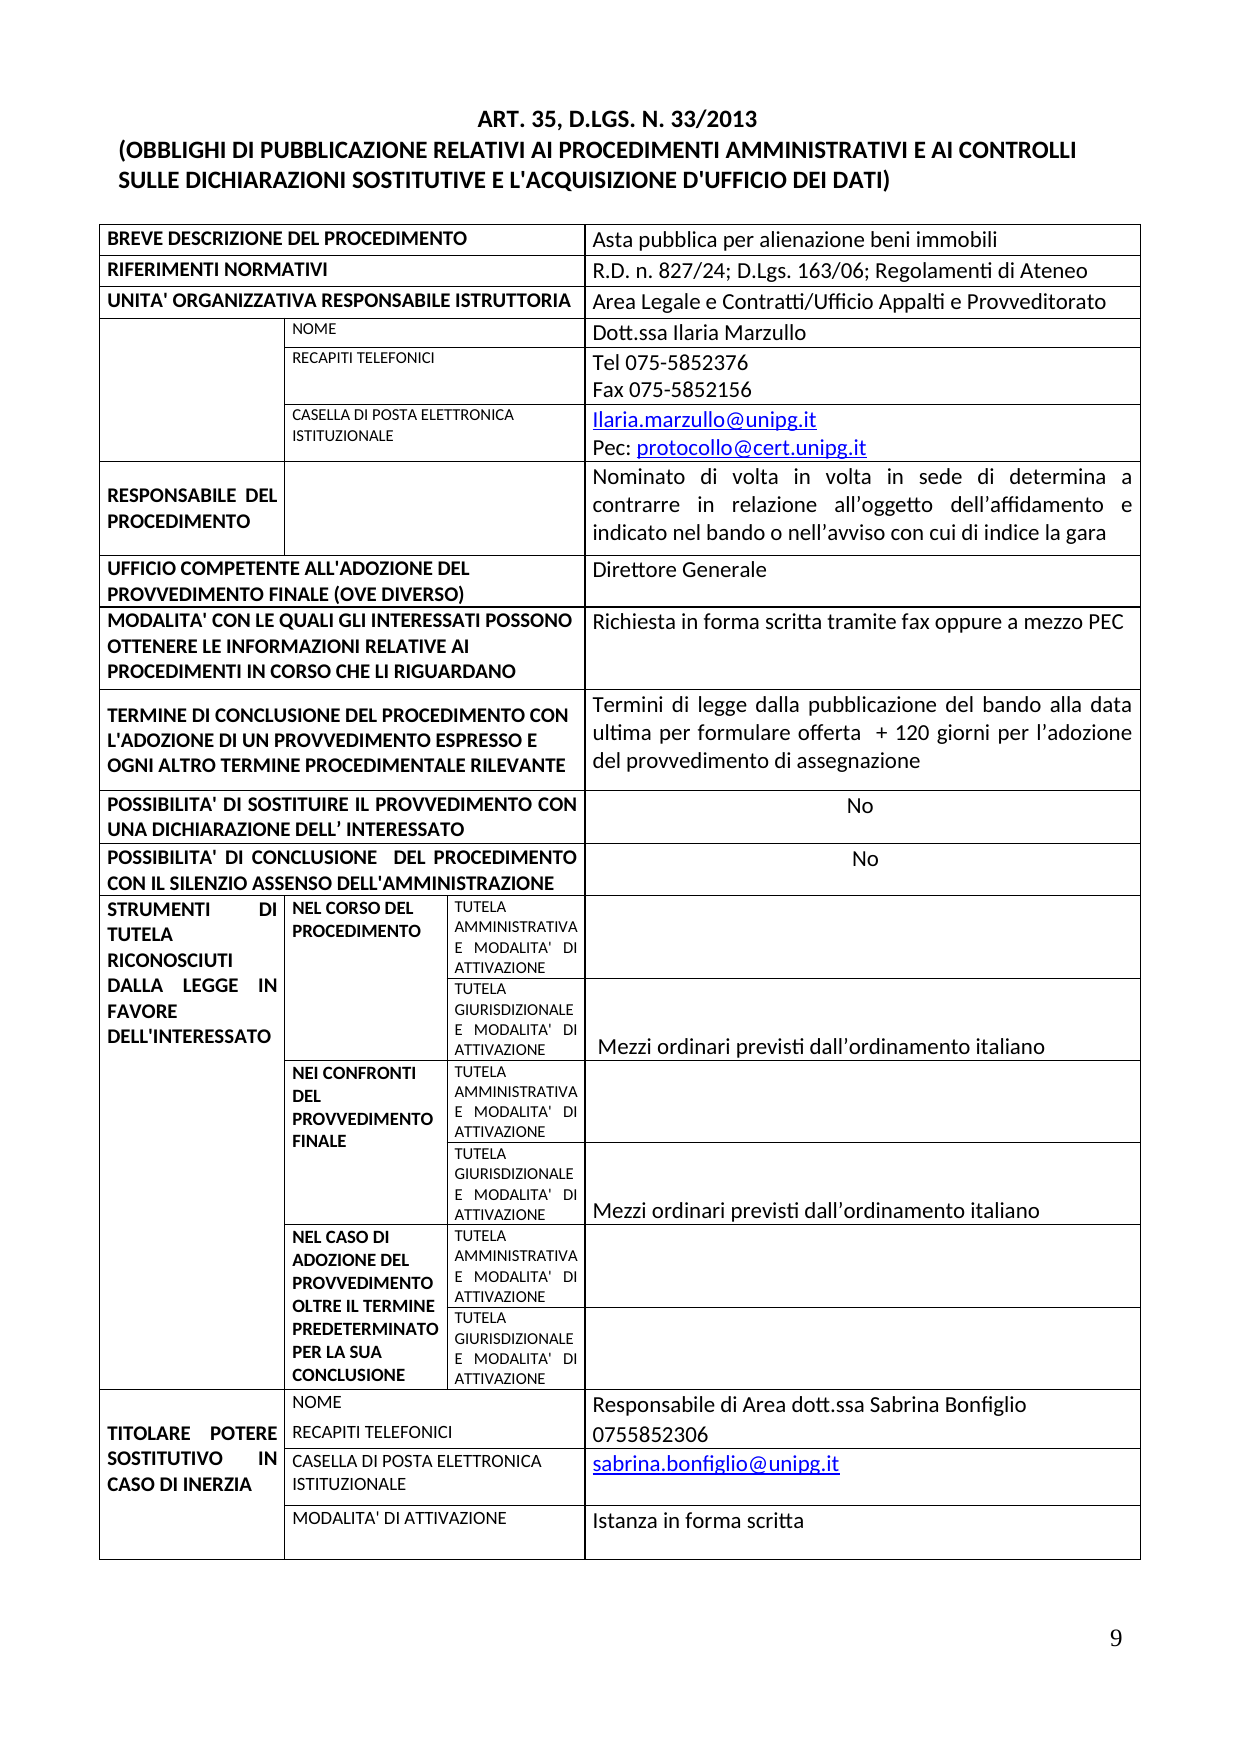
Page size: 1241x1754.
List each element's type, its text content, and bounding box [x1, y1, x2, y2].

table_cell CASELLA DI POSTA ELETTRONICA ISTITUZIONALE [285, 1449, 584, 1505]
table_cell [586, 1061, 1140, 1142]
table_header Asta pubblica per alienazione beni immobili [586, 225, 1140, 255]
table_cell NEL CASO DI ADOZIONE DEL PROVVEDIMENTO OLTRE IL TERMINE PREDETERMINATO PER LA SUA CONCLUSIONE [285, 1225, 447, 1389]
table_cell [586, 1225, 1140, 1307]
table_cell TUTELA AMMINISTRATIVA E MODALITA' DI ATTIVAZIONE [448, 896, 584, 977]
table_cell POSSIBILITA' DI SOSTITUIRE IL PROVVEDIMENTO CON UNA DICHIARAZIONE DELL’ INTERESSATO [100, 791, 584, 843]
table_cell RECAPITI TELEFONICI [285, 348, 584, 404]
table_cell TUTELA GIURISDIZIONALE E MODALITA' DI ATTIVAZIONE [448, 1143, 584, 1224]
table_cell R.D. n. 827/24; D.Lgs. 163/06; Regolamenti di Ateneo [586, 256, 1140, 286]
table_cell sabrina.bonfiglio@unipg.it [586, 1449, 1140, 1505]
table_cell NEL CORSO DEL PROCEDIMENTO [285, 896, 447, 1060]
table_cell Tel 075-5852376 Fax 075-5852156 [586, 348, 1140, 404]
table_cell RECAPITI TELEFONICI [285, 1420, 584, 1448]
table_cell TUTELA GIURISDIZIONALE E MODALITA' DI ATTIVAZIONE [448, 1308, 584, 1389]
table_cell STRUMENTI DI TUTELA RICONOSCIUTI DALLA LEGGE IN FAVORE DELL'INTERESSATO [100, 896, 284, 1389]
table_cell NEI CONFRONTI DEL PROVVEDIMENTO FINALE [285, 1061, 447, 1224]
table_cell RIFERIMENTI NORMATIVI [100, 256, 584, 286]
table_cell TERMINE DI CONCLUSIONE DEL PROCEDIMENTO CON L'ADOZIONE DI UN PROVVEDIMENTO ESPRESSO E OGNI ALTRO TERMINE PROCEDIMENTALE RILEVANTE [100, 690, 584, 790]
table_cell UFFICIO COMPETENTE ALL'ADOZIONE DEL PROVVEDIMENTO FINALE (OVE DIVERSO) [100, 556, 584, 606]
table_cell Responsabile di Area dott.ssa Sabrina Bonfiglio [586, 1390, 1140, 1420]
table_cell NOME [285, 319, 584, 347]
table_cell UNITA' ORGANIZZATIVA RESPONSABILE ISTRUTTORIA [100, 287, 584, 317]
table_cell TUTELA AMMINISTRATIVA E MODALITA' DI ATTIVAZIONE [448, 1061, 584, 1142]
table_cell [285, 462, 584, 554]
table_cell Termini di legge dalla pubblicazione del bando alla data ultima per formulare offerta + 120 giorni per l’adozione del provvedimento di assegnazione [586, 690, 1140, 790]
table_cell No [586, 791, 1140, 843]
table_cell Dott.ssa Ilaria Marzullo [586, 319, 1140, 347]
table_cell Mezzi ordinari previsti dall’ordinamento italiano [586, 979, 1140, 1060]
table_cell CASELLA DI POSTA ELETTRONICA ISTITUZIONALE [285, 405, 584, 461]
table_cell TUTELA GIURISDIZIONALE E MODALITA' DI ATTIVAZIONE [448, 979, 584, 1060]
table_cell Richiesta in forma scritta tramite fax oppure a mezzo PEC [586, 608, 1140, 689]
table_cell NOME [285, 1390, 584, 1420]
table_cell MODALITA' DI ATTIVAZIONE [285, 1506, 584, 1558]
table_cell No [586, 844, 1140, 895]
table_cell TUTELA AMMINISTRATIVA E MODALITA' DI ATTIVAZIONE [448, 1225, 584, 1307]
table_cell Nominato di volta in volta in sede di determina a contrarre in relazione all’oggetto dell’affidamento e indicato nel bando o nell’avviso con cui di indice la gara [586, 462, 1140, 554]
table_cell [100, 1390, 284, 1420]
table_cell POSSIBILITA' DI CONCLUSIONE DEL PROCEDIMENTO CON IL SILENZIO ASSENSO DELL'AMMINISTRAZIONE [100, 844, 584, 895]
table_cell [100, 319, 284, 461]
table_cell Istanza in forma scritta [586, 1506, 1140, 1558]
table_cell Direttore Generale [586, 556, 1140, 606]
table_cell RESPONSABILE DEL PROCEDIMENTO [100, 462, 284, 554]
table_cell Ilaria.marzullo@unipg.it Pec: protocollo@cert.unipg.it [586, 405, 1140, 461]
text (Obblighi di pubblicazione relativi ai procedimenti amministrativi e ai controlli sulle dichiarazioni sostitutive e l'acquisizione d'ufficio dei dati) [118, 134, 1122, 195]
table_cell [586, 896, 1140, 977]
table_cell TITOLARE POTERE SOSTITUTIVO IN CASO DI INERZIA [100, 1420, 284, 1558]
table_cell MODALITA' CON LE QUALI GLI INTERESSATI POSSONO OTTENERE LE INFORMAZIONI RELATIVE AI PROCEDIMENTI IN CORSO CHE LI RIGUARDANO [100, 608, 584, 689]
table_cell 0755852306 [586, 1420, 1140, 1448]
table_cell [586, 1308, 1140, 1389]
table_cell Mezzi ordinari previsti dall’ordinamento italiano [586, 1143, 1140, 1224]
table_header BREVE DESCRIZIONE DEL PROCEDIMENTO [100, 225, 584, 255]
text Art. 35, d.lgs. n. 33/2013 [118, 103, 1122, 134]
table_cell Area Legale e Contratti/Ufficio Appalti e Provveditorato [586, 287, 1140, 317]
